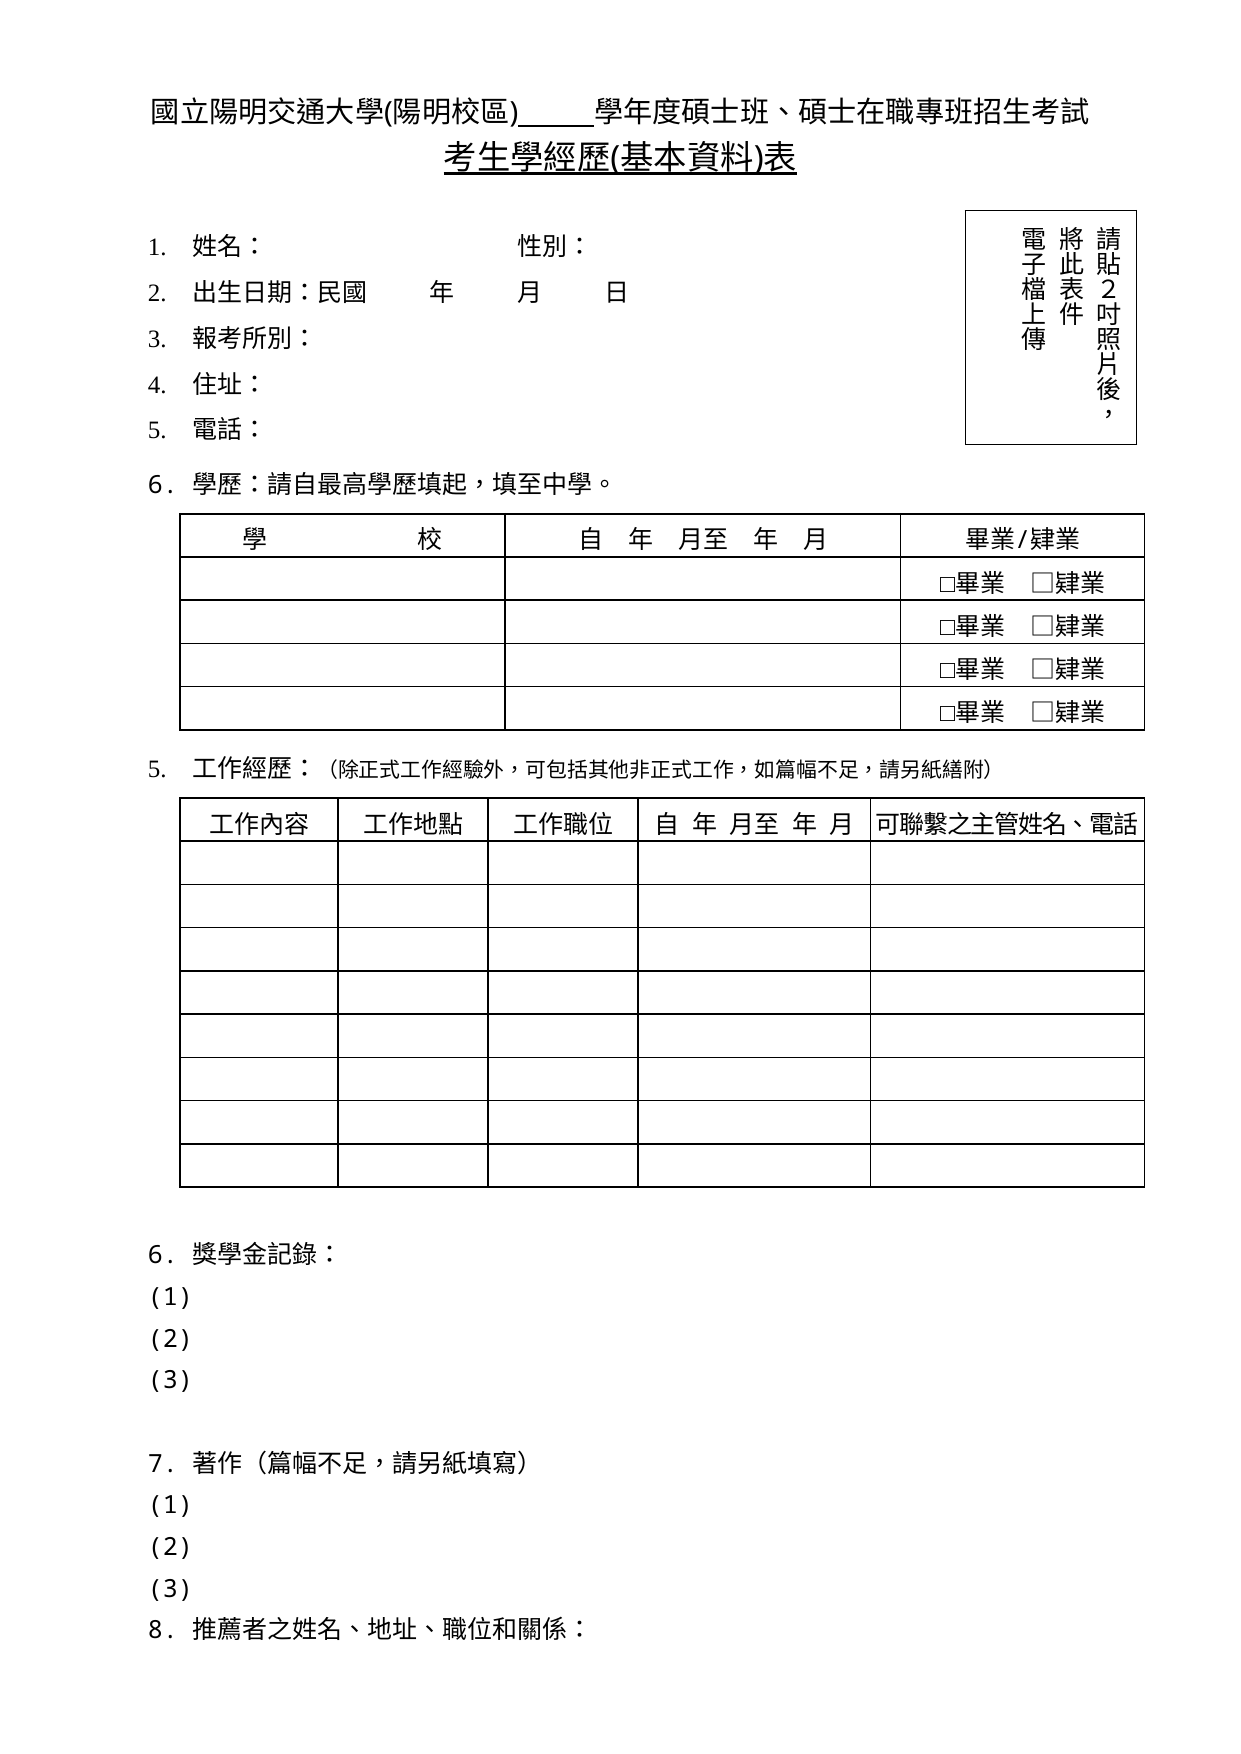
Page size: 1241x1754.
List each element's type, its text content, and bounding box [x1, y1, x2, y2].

list 電話： [148, 400, 965, 446]
table_cell □畢業 □肄業 [901, 644, 1144, 686]
list 報考所別： [148, 309, 964, 354]
table_cell [639, 1145, 870, 1186]
list 獎學金記錄： [148, 1229, 1092, 1271]
table_cell [489, 885, 637, 927]
table_cell [181, 842, 337, 884]
table_header 工作職位 [489, 799, 637, 840]
table_cell [181, 558, 504, 599]
table_header 可聯繫之主管姓名、電話 [871, 799, 1144, 840]
table_cell [506, 687, 900, 729]
list 出生日期：民國 年 月 日 [148, 263, 964, 309]
table_cell [181, 885, 337, 927]
table_cell [639, 1015, 870, 1057]
table_header 學 校 [181, 515, 504, 556]
table_cell [871, 928, 1144, 970]
table_header 工作地點 [339, 799, 487, 840]
list 學歷：請自最高學歷填起，填至中學。 [148, 459, 1092, 500]
table_header 工作內容 [181, 799, 337, 840]
table_cell □畢業 □肄業 [901, 687, 1144, 729]
table_cell □畢業 □肄業 [901, 558, 1144, 599]
text (1) [148, 1479, 1092, 1521]
text 將此表件 [1053, 226, 1091, 428]
table_cell [871, 1145, 1144, 1186]
table_cell [871, 885, 1144, 927]
table_cell [639, 885, 870, 927]
table_cell [639, 928, 870, 970]
table_cell [489, 928, 637, 970]
table_cell [506, 601, 900, 642]
table_cell [181, 1058, 337, 1100]
table_cell [181, 687, 504, 729]
list 工作經歷：（除正式工作經驗外，可包括其他非正式工作，如篇幅不足，請另紙繕附） [148, 743, 1092, 785]
table_cell [489, 1101, 637, 1143]
list 住址： [148, 354, 964, 400]
table_cell [489, 842, 637, 884]
table_cell [506, 644, 900, 686]
table_cell [489, 1145, 637, 1186]
list 著作（篇幅不足，請另紙填寫） [148, 1438, 1092, 1479]
table_cell [181, 644, 504, 686]
table_cell [871, 1058, 1144, 1100]
text 考生學經歷(基本資料)表 [148, 131, 1092, 179]
table_cell [339, 972, 487, 1013]
table_cell [339, 928, 487, 970]
list 推薦者之姓名、地址、職位和關係： [148, 1604, 1092, 1646]
table_cell □畢業 □肄業 [901, 601, 1144, 642]
text (1) [148, 1271, 1092, 1313]
table_cell [639, 1058, 870, 1100]
table_cell [339, 1101, 487, 1143]
table_cell [181, 601, 504, 642]
table_cell [639, 1101, 870, 1143]
table_cell [871, 972, 1144, 1013]
table_cell [489, 972, 637, 1013]
text (2) [148, 1313, 1092, 1354]
table_cell [339, 1058, 487, 1100]
text 國立陽明交通大學(陽明校區) 學年度碩士班、碩士在職專班招生考試 [148, 89, 1092, 131]
table_cell [339, 1145, 487, 1186]
table_cell [339, 885, 487, 927]
text (3) [148, 1563, 1092, 1604]
table_cell [181, 1015, 337, 1057]
text 請貼２吋照片後， [1091, 226, 1128, 428]
table_cell [871, 1101, 1144, 1143]
table_header 畢業/肄業 [901, 515, 1144, 556]
text (2) [148, 1521, 1092, 1563]
table_header 自 年 月至 年 月 [506, 515, 900, 556]
table_cell [489, 1015, 637, 1057]
table_cell [871, 842, 1144, 884]
text (3) [148, 1354, 1092, 1396]
table_cell [181, 1101, 337, 1143]
table_cell [181, 928, 337, 970]
table_cell [489, 1058, 637, 1100]
table_cell [639, 972, 870, 1013]
table_cell [506, 558, 900, 599]
table_cell [339, 842, 487, 884]
table_cell [181, 972, 337, 1013]
text 電子檔上傳 [1016, 226, 1053, 428]
table_cell [871, 1015, 1144, 1057]
list 姓名： 性別： [148, 217, 964, 263]
table_cell [181, 1145, 337, 1186]
table_cell [339, 1015, 487, 1057]
table_cell [639, 842, 870, 884]
table_header 自 年 月至 年 月 [639, 799, 870, 840]
